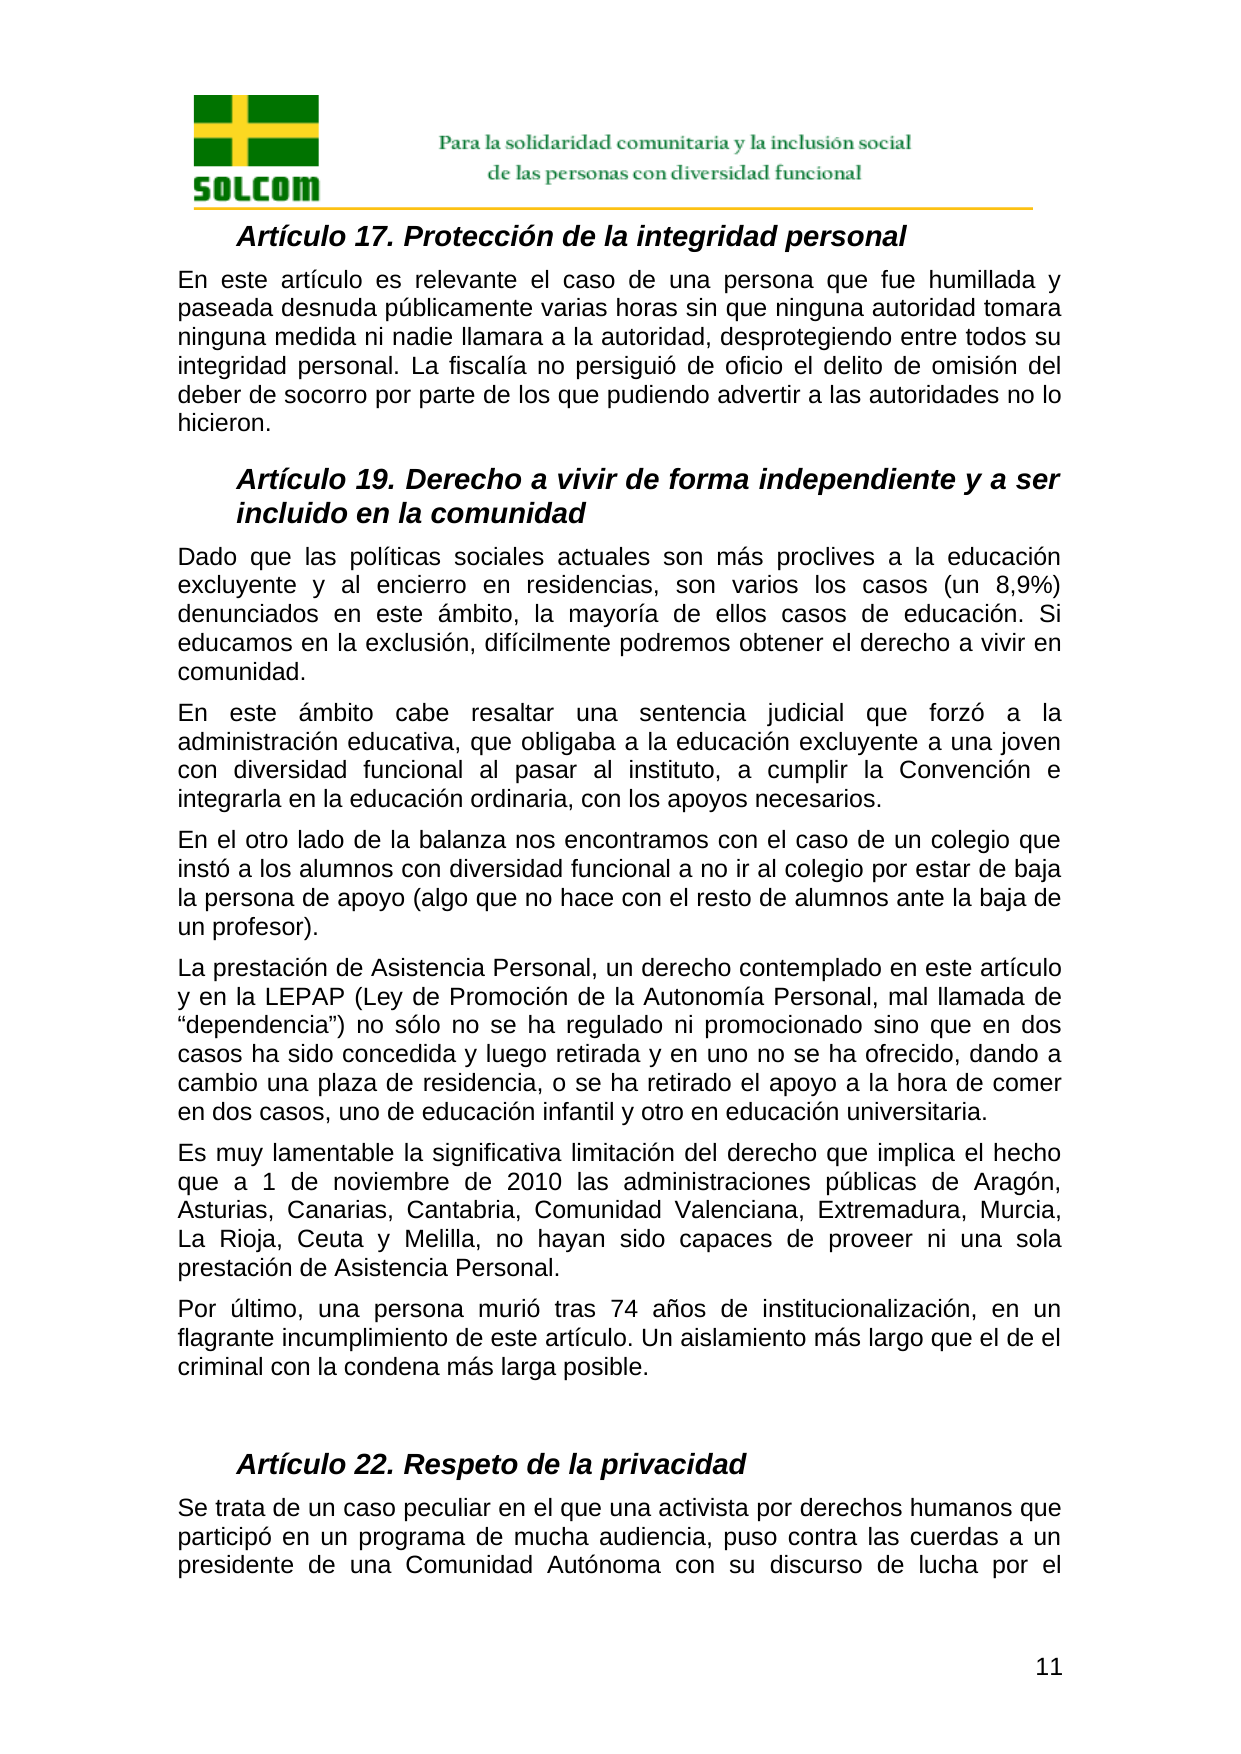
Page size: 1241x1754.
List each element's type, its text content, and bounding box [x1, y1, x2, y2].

subtitle Artículo 17. Protección de la integridad personal [236, 219, 1063, 252]
text Es muy lamentable la significativa limitación del derecho que implica el hecho que a 1 de noviembre de 2010 las administraciones públicas de Aragón, Asturias, Canarias, Cantabria, Comunidad Valenciana, Extremadura, Murcia, La Rioja, Ceuta y Melilla, no hayan sido capaces de proveer ni una sola prestación de Asistencia Personal. [177, 1138, 1063, 1282]
text En este artículo es relevante el caso de una persona que fue humillada y paseada desnuda públicamente varias horas sin que ninguna autoridad tomara ninguna medida ni nadie llamara a la autoridad, desprotegiendo entre todos su integridad personal. La fiscalía no persiguió de oficio el delito de omisión del deber de socorro por parte de los que pudiendo advertir a las autoridades no lo hicieron. [177, 265, 1063, 437]
text Se trata de un caso peculiar en el que una activista por derechos humanos que participó en un programa de mucha audiencia, puso contra las cuerdas a un presidente de una Comunidad Autónoma con su discurso de lucha por el [177, 1493, 1063, 1579]
text En el otro lado de la balanza nos encontramos con el caso de un colegio que instó a los alumnos con diversidad funcional a no ir al colegio por estar de baja la persona de apoyo (algo que no hace con el resto de alumnos ante la baja de un profesor). [177, 826, 1063, 941]
subtitle Artículo 22. Respeto de la privacidad [236, 1447, 1063, 1480]
picture [193, 95, 1033, 210]
text La prestación de Asistencia Personal, un derecho contemplado en este artículo y en la LEPAP (Ley de Promoción de la Autonomía Personal, mal llamada de “dependencia”) no sólo no se ha regulado ni promocionado sino que en dos casos ha sido concedida y luego retirada y en uno no se ha ofrecido, dando a cambio una plaza de residencia, o se ha retirado el apoyo a la hora de comer en dos casos, uno de educación infantil y otro en educación universitaria. [177, 953, 1063, 1126]
text Por último, una persona murió tras 74 años de institucionalización, en un flagrante incumplimiento de este artículo. Un aislamiento más largo que el de el criminal con la condena más larga posible. [177, 1294, 1063, 1381]
text En este ámbito cabe resaltar una sentencia judicial que forzó a la administración educativa, que obligaba a la educación excluyente a una joven con diversidad funcional al pasar al instituto, a cumplir la Convención e integrarla en la educación ordinaria, con los apoyos necesarios. [177, 698, 1063, 813]
subtitle Artículo 19. Derecho a vivir de forma independiente y a ser incluido en la comunidad [236, 462, 1063, 529]
text Dado que las políticas sociales actuales son más proclives a la educación excluyente y al encierro en residencias, son varios los casos (un 8,9%) denunciados en este ámbito, la mayoría de ellos casos de educación. Si educamos en la exclusión, difícilmente podremos obtener el derecho a vivir en comunidad. [177, 542, 1063, 686]
